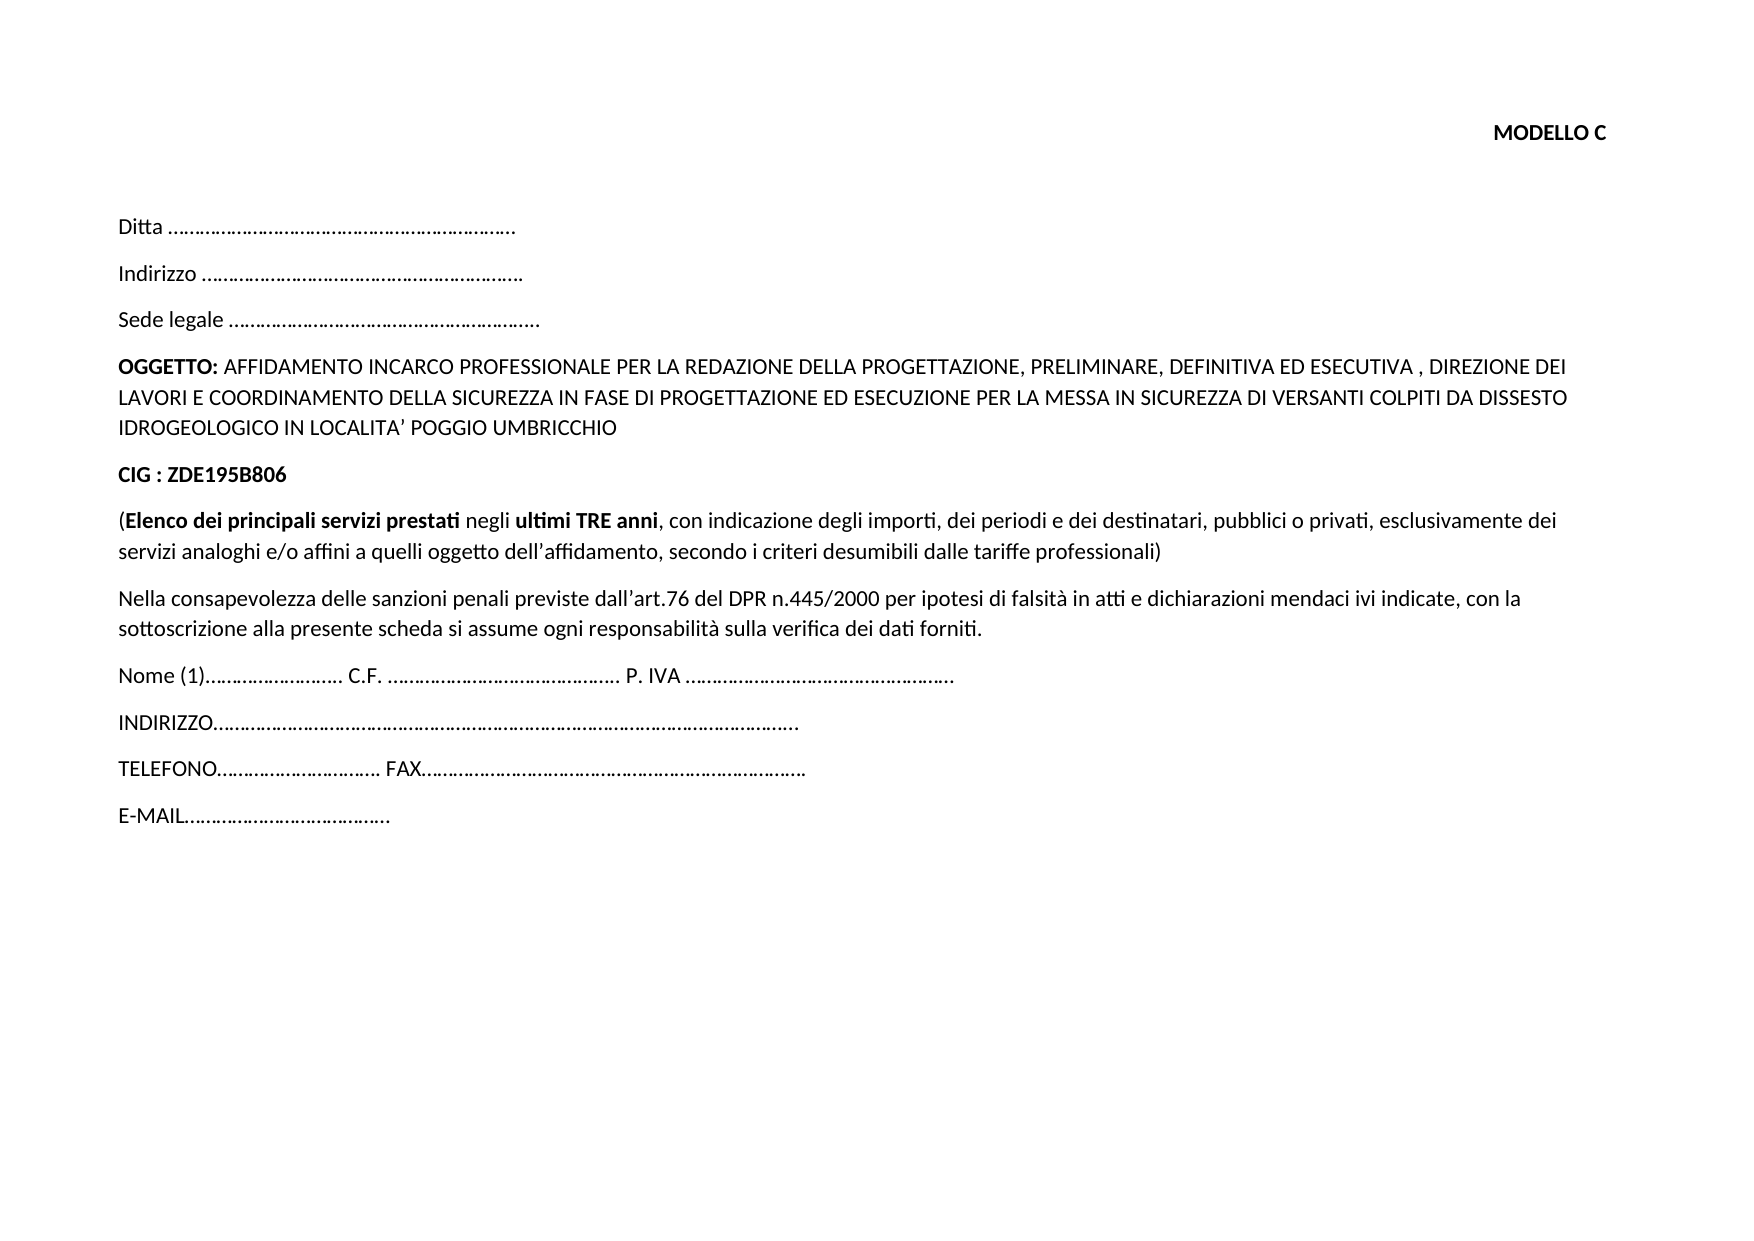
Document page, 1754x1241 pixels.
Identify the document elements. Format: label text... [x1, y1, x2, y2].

text TELEFONO…………………………. FAX………………………………………………………………. [118, 754, 1606, 783]
text E-MAIL………………………………… [118, 801, 1606, 829]
text Sede legale ………………………………………………….. [118, 306, 1606, 334]
text CIG : ZDE195B806 [118, 460, 1606, 488]
text INDIRIZZO………………………………………………………………………………………………... [118, 708, 1606, 736]
text (Elenco dei principali servizi prestati negli ultimi TRE anni, con indicazione degli importi, dei periodi e dei destinatari, pubblici o privati, esclusivamente dei servizi analoghi e/o affini a quelli oggetto dell’affidamento, secondo i criteri desumibili dalle tariffe professionali) [118, 507, 1606, 565]
text Ditta ………………………………………………………… [118, 212, 1606, 240]
text Indirizzo ……………………………………………………. [118, 259, 1606, 287]
text Nella consapevolezza delle sanzioni penali previste dall’art.76 del DPR n.445/2000 per ipotesi di falsità in atti e dichiarazioni mendaci ivi indicate, con la sottoscrizione alla presente scheda si assume ogni responsabilità sulla verifica dei dati forniti. [118, 584, 1606, 642]
text OGGETTO: AFFIDAMENTO INCARCO PROFESSIONALE PER LA REDAZIONE DELLA PROGETTAZIONE, PRELIMINARE, DEFINITIVA ED ESECUTIVA , DIREZIONE DEI LAVORI E COORDINAMENTO DELLA SICUREZZA IN FASE DI PROGETTAZIONE ED ESECUZIONE PER LA MESSA IN SICUREZZA DI VERSANTI COLPITI DA DISSESTO IDROGEOLOGICO IN LOCALITA’ POGGIO UMBRICCHIO [118, 352, 1606, 441]
text Nome (1)…………………….. C.F. …………………………………….. P. IVA …………………………………………… [118, 661, 1606, 689]
text MODELLO C [118, 118, 1606, 146]
